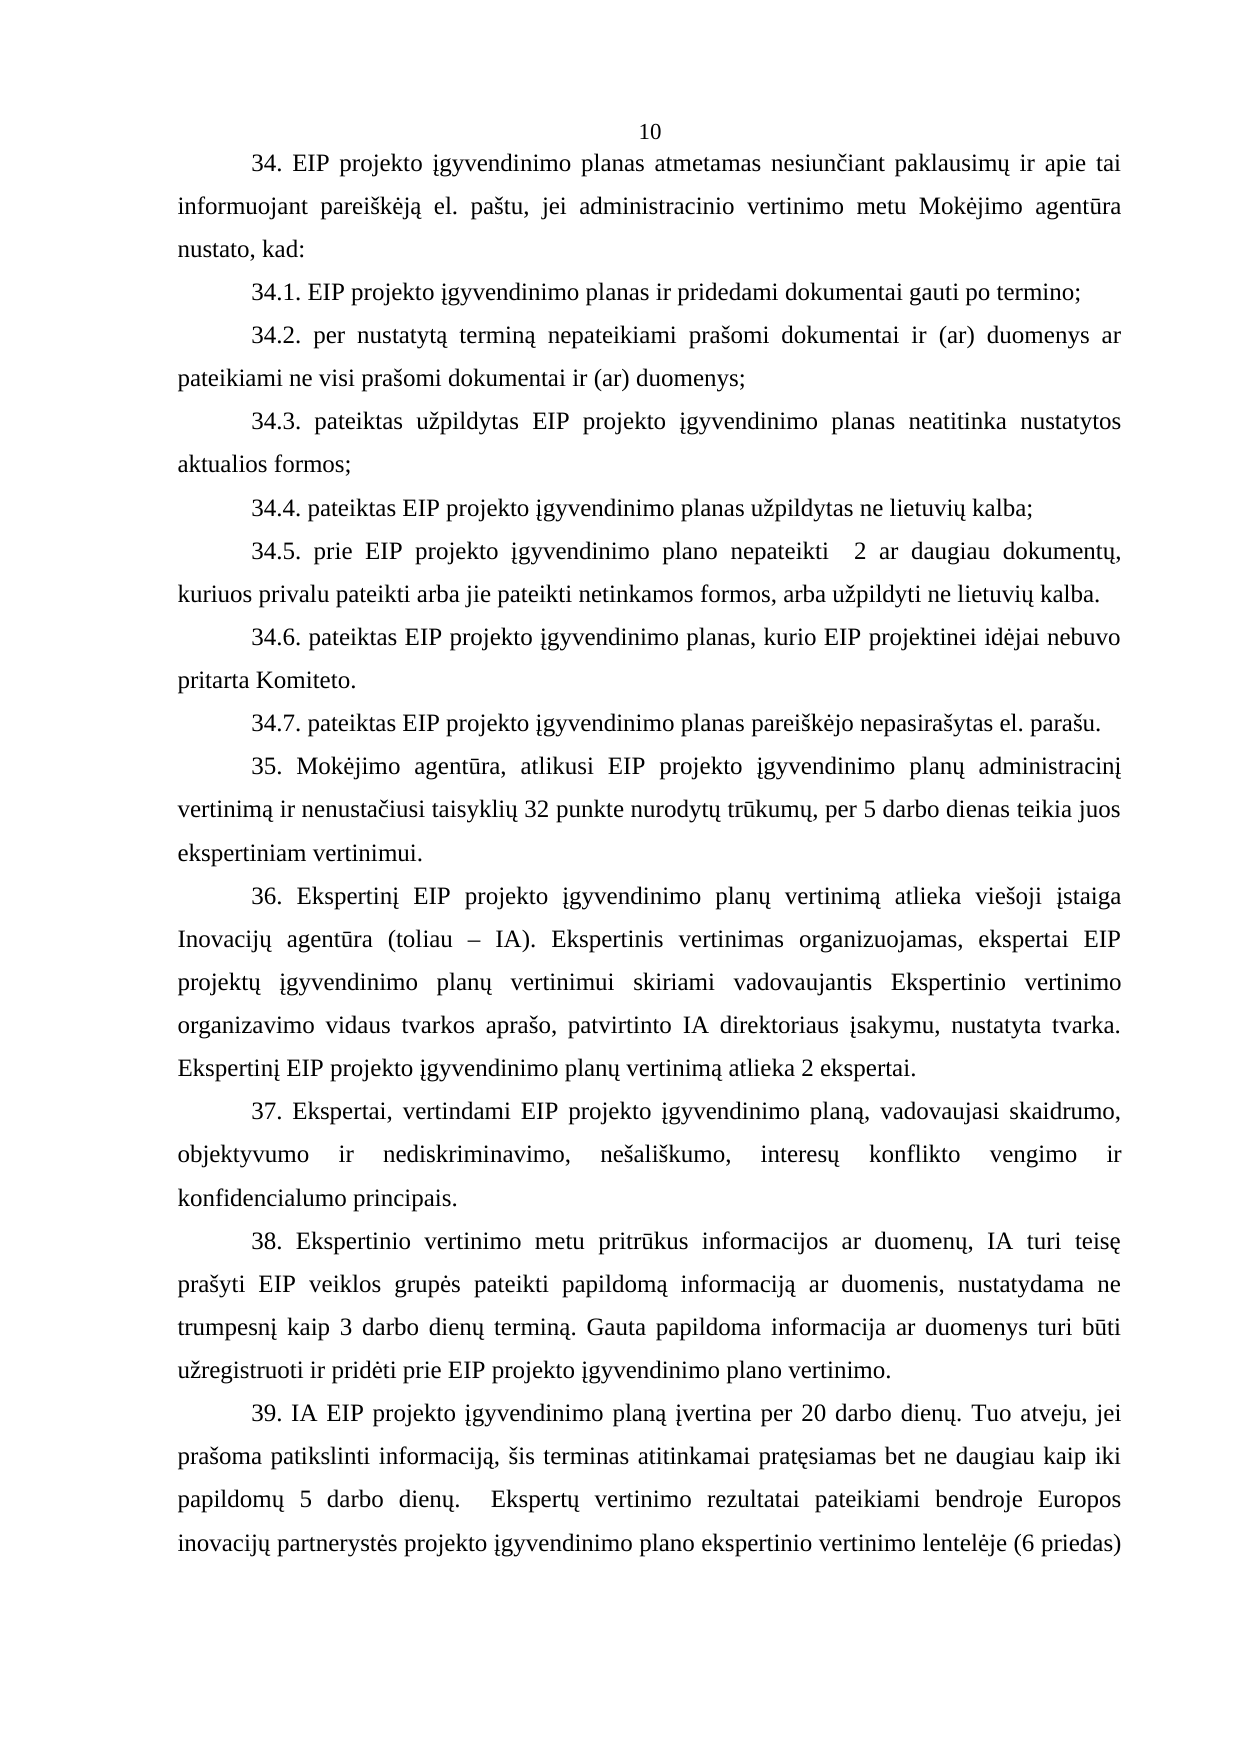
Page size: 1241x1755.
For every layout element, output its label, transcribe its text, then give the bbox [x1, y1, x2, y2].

text 34.3. pateiktas užpildytas EIP projekto įgyvendinimo planas neatitinka nustatytos aktualios formos; [177, 406, 1122, 478]
text 34.2. per nustatytą terminą nepateikiami prašomi dokumentai ir (ar) duomenys ar pateikiami ne visi prašomi dokumentai ir (ar) duomenys; [177, 320, 1122, 392]
text 36. Ekspertinį EIP projekto įgyvendinimo planų vertinimą atlieka viešoji įstaiga Inovacijų agentūra (toliau – IA). Ekspertinis vertinimas organizuojamas, ekspertai EIP projektų įgyvendinimo planų vertinimui skiriami vadovaujantis Ekspertinio vertinimo organizavimo vidaus tvarkos aprašo, patvirtinto IA direktoriaus įsakymu, nustatyta tvarka. Ekspertinį EIP projekto įgyvendinimo planų vertinimą atlieka 2 ekspertai. [177, 881, 1122, 1082]
text 34. EIP projekto įgyvendinimo planas atmetamas nesiunčiant paklausimų ir apie tai informuojant pareiškėją el. paštu, jei administracinio vertinimo metu Mokėjimo agentūra nustato, kad: [177, 148, 1122, 263]
text 34.5. prie EIP projekto įgyvendinimo plano nepateikti 2 ar daugiau dokumentų, kuriuos privalu pateikti arba jie pateikti netinkamos formos, arba užpildyti ne lietuvių kalba. [177, 536, 1122, 608]
text 34.1. EIP projekto įgyvendinimo planas ir pridedami dokumentai gauti po termino; [177, 277, 1122, 306]
text 39. IA EIP projekto įgyvendinimo planą įvertina per 20 darbo dienų. Tuo atveju, jei prašoma patikslinti informaciją, šis terminas atitinkamai pratęsiamas bet ne daugiau kaip iki papildomų 5 darbo dienų. Ekspertų vertinimo rezultatai pateikiami bendroje Europos inovacijų partnerystės projekto įgyvendinimo plano ekspertinio vertinimo lentelėje (6 priedas) [177, 1398, 1122, 1556]
text 34.7. pateiktas EIP projekto įgyvendinimo planas pareiškėjo nepasirašytas el. parašu. [177, 708, 1122, 737]
text 34.4. pateiktas EIP projekto įgyvendinimo planas užpildytas ne lietuvių kalba; [177, 493, 1122, 521]
text 35. Mokėjimo agentūra, atlikusi EIP projekto įgyvendinimo planų administracinį vertinimą ir nenustačiusi taisyklių 32 punkte nurodytų trūkumų, per 5 darbo dienas teikia juos ekspertiniam vertinimui. [177, 751, 1122, 866]
text 38. Ekspertinio vertinimo metu pritrūkus informacijos ar duomenų, IA turi teisę prašyti EIP veiklos grupės pateikti papildomą informaciją ar duomenis, nustatydama ne trumpesnį kaip 3 darbo dienų terminą. Gauta papildoma informacija ar duomenys turi būti užregistruoti ir pridėti prie EIP projekto įgyvendinimo plano vertinimo. [177, 1226, 1122, 1384]
text 34.6. pateiktas EIP projekto įgyvendinimo planas, kurio EIP projektinei idėjai nebuvo pritarta Komiteto. [177, 622, 1122, 694]
text 37. Ekspertai, vertindami EIP projekto įgyvendinimo planą, vadovaujasi skaidrumo, objektyvumo ir nediskriminavimo, nešališkumo, interesų konflikto vengimo ir konfidencialumo principais. [177, 1096, 1122, 1211]
